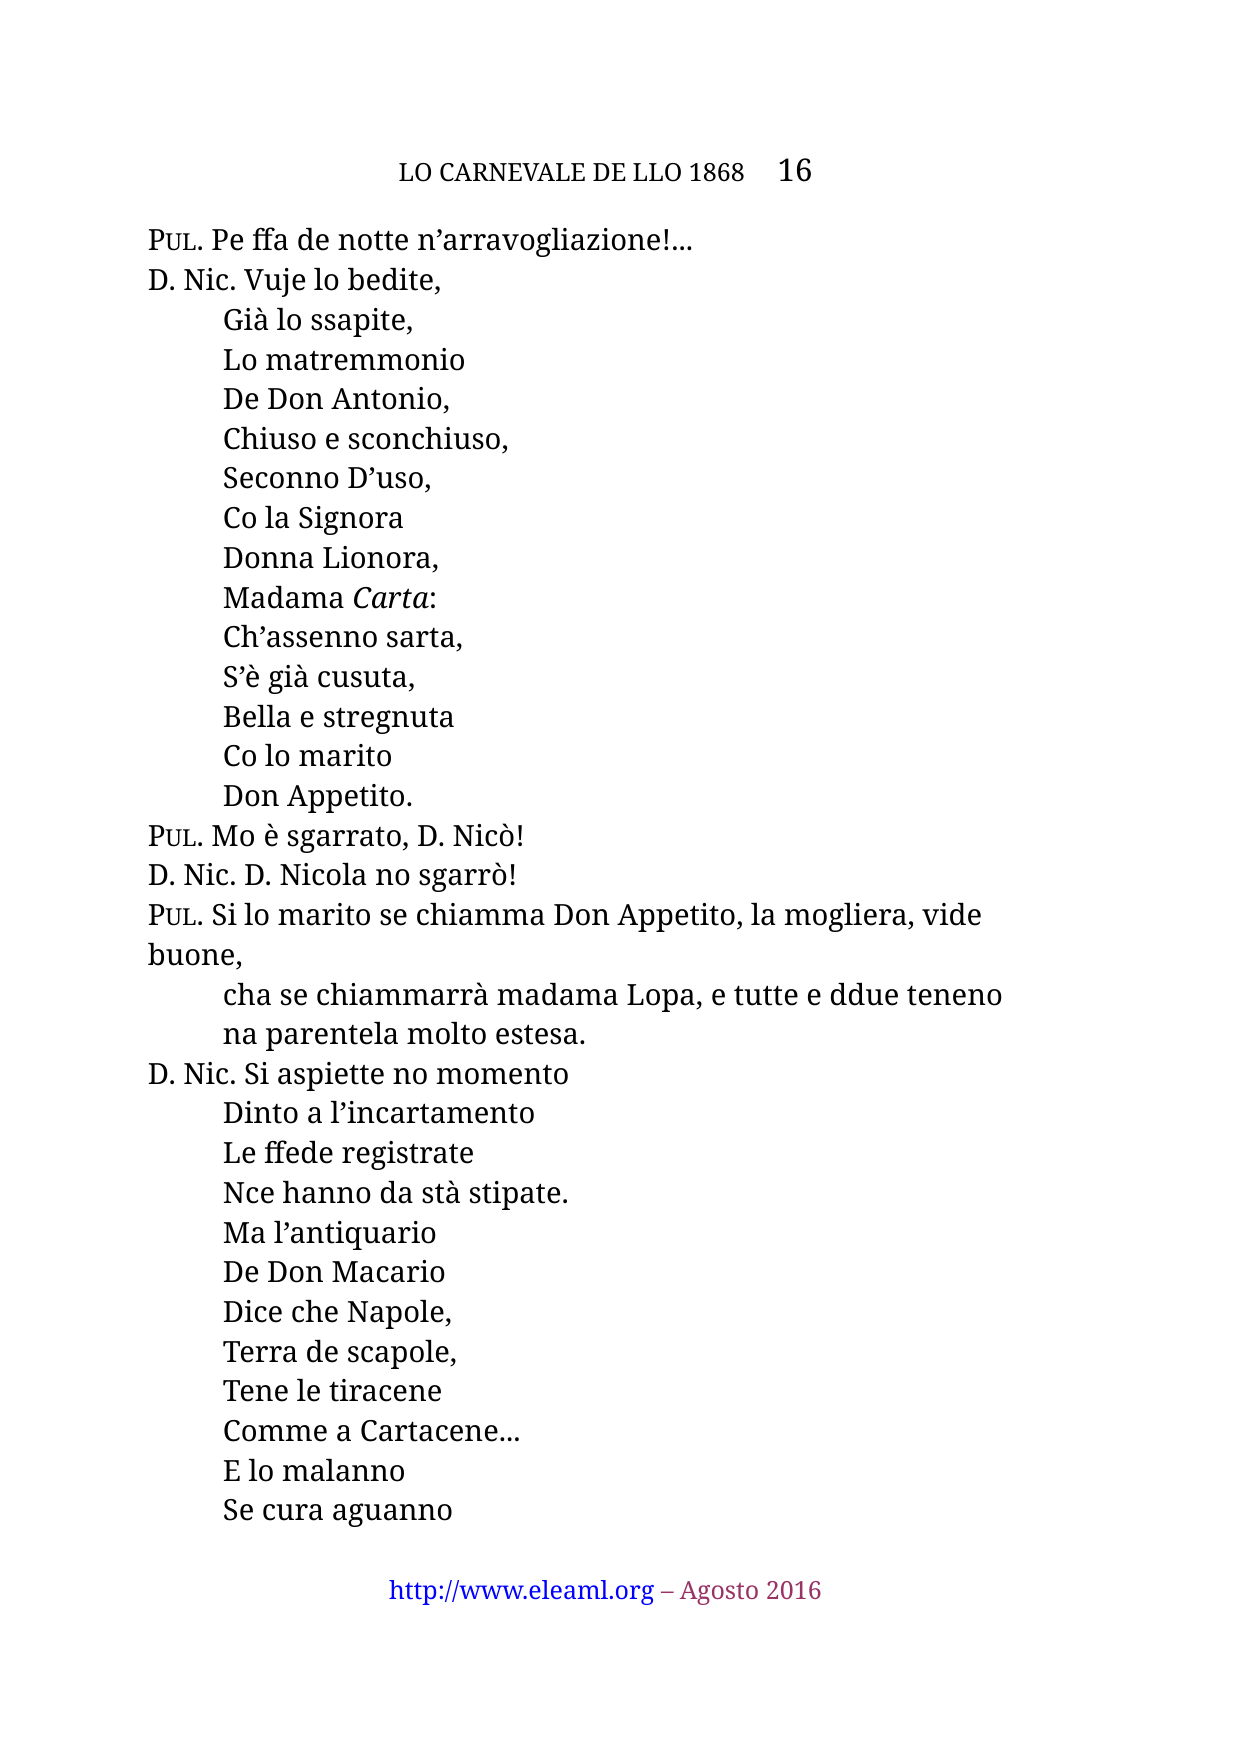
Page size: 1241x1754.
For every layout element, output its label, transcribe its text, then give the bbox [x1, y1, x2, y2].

text Se cura aguanno [223, 1490, 1063, 1529]
text Tene le tiracene [223, 1371, 1063, 1410]
text D. Nic. D. Nicola no sgarrò! [148, 855, 1063, 894]
text Ma l’antiquario [223, 1212, 1063, 1252]
text De Don Antonio, [223, 378, 1063, 418]
text Comme a Cartacene... [223, 1410, 1063, 1450]
text Bella e stregnuta [223, 696, 1063, 736]
text Ch’assenno sarta, [223, 617, 1063, 656]
text Terra de scapole, [223, 1331, 1063, 1371]
text Co lo marito [223, 736, 1063, 775]
text Madama Carta: [223, 577, 1063, 617]
text De Don Macario [223, 1252, 1063, 1291]
text S’è già cusuta, [223, 656, 1063, 696]
text na parentela molto estesa. [223, 1013, 1063, 1053]
text cha se chiammarrà madama Lopa, e tutte e ddue teneno [223, 974, 1063, 1013]
text Don Appetito. [223, 775, 1063, 815]
text Pul. Mo è sgarrato, D. Nicò! [148, 815, 1063, 855]
text Pul. Pe ffa de notte n’arravogliazione!... [148, 220, 1063, 259]
text Co la Signora [223, 497, 1063, 537]
text D. Nic. Si aspiette no momento [148, 1053, 1063, 1093]
text Già lo ssapite, [223, 299, 1063, 339]
text D. Nic. Vuje lo bedite, [148, 259, 1063, 299]
text E lo malanno [223, 1450, 1063, 1490]
text Seconno D’uso, [223, 458, 1063, 497]
text Pul. Si lo marito se chiamma Don Appetito, la mogliera, vide buone, [148, 894, 1063, 974]
text Le ffede registrate [223, 1132, 1063, 1172]
text Dinto a l’incartamento [223, 1093, 1063, 1132]
text Lo matremmonio [223, 339, 1063, 378]
text Donna Lionora, [223, 537, 1063, 577]
text Nce hanno da stà stipate. [223, 1172, 1063, 1212]
text Chiuso e sconchiuso, [223, 418, 1063, 458]
text Dice che Napole, [223, 1291, 1063, 1331]
